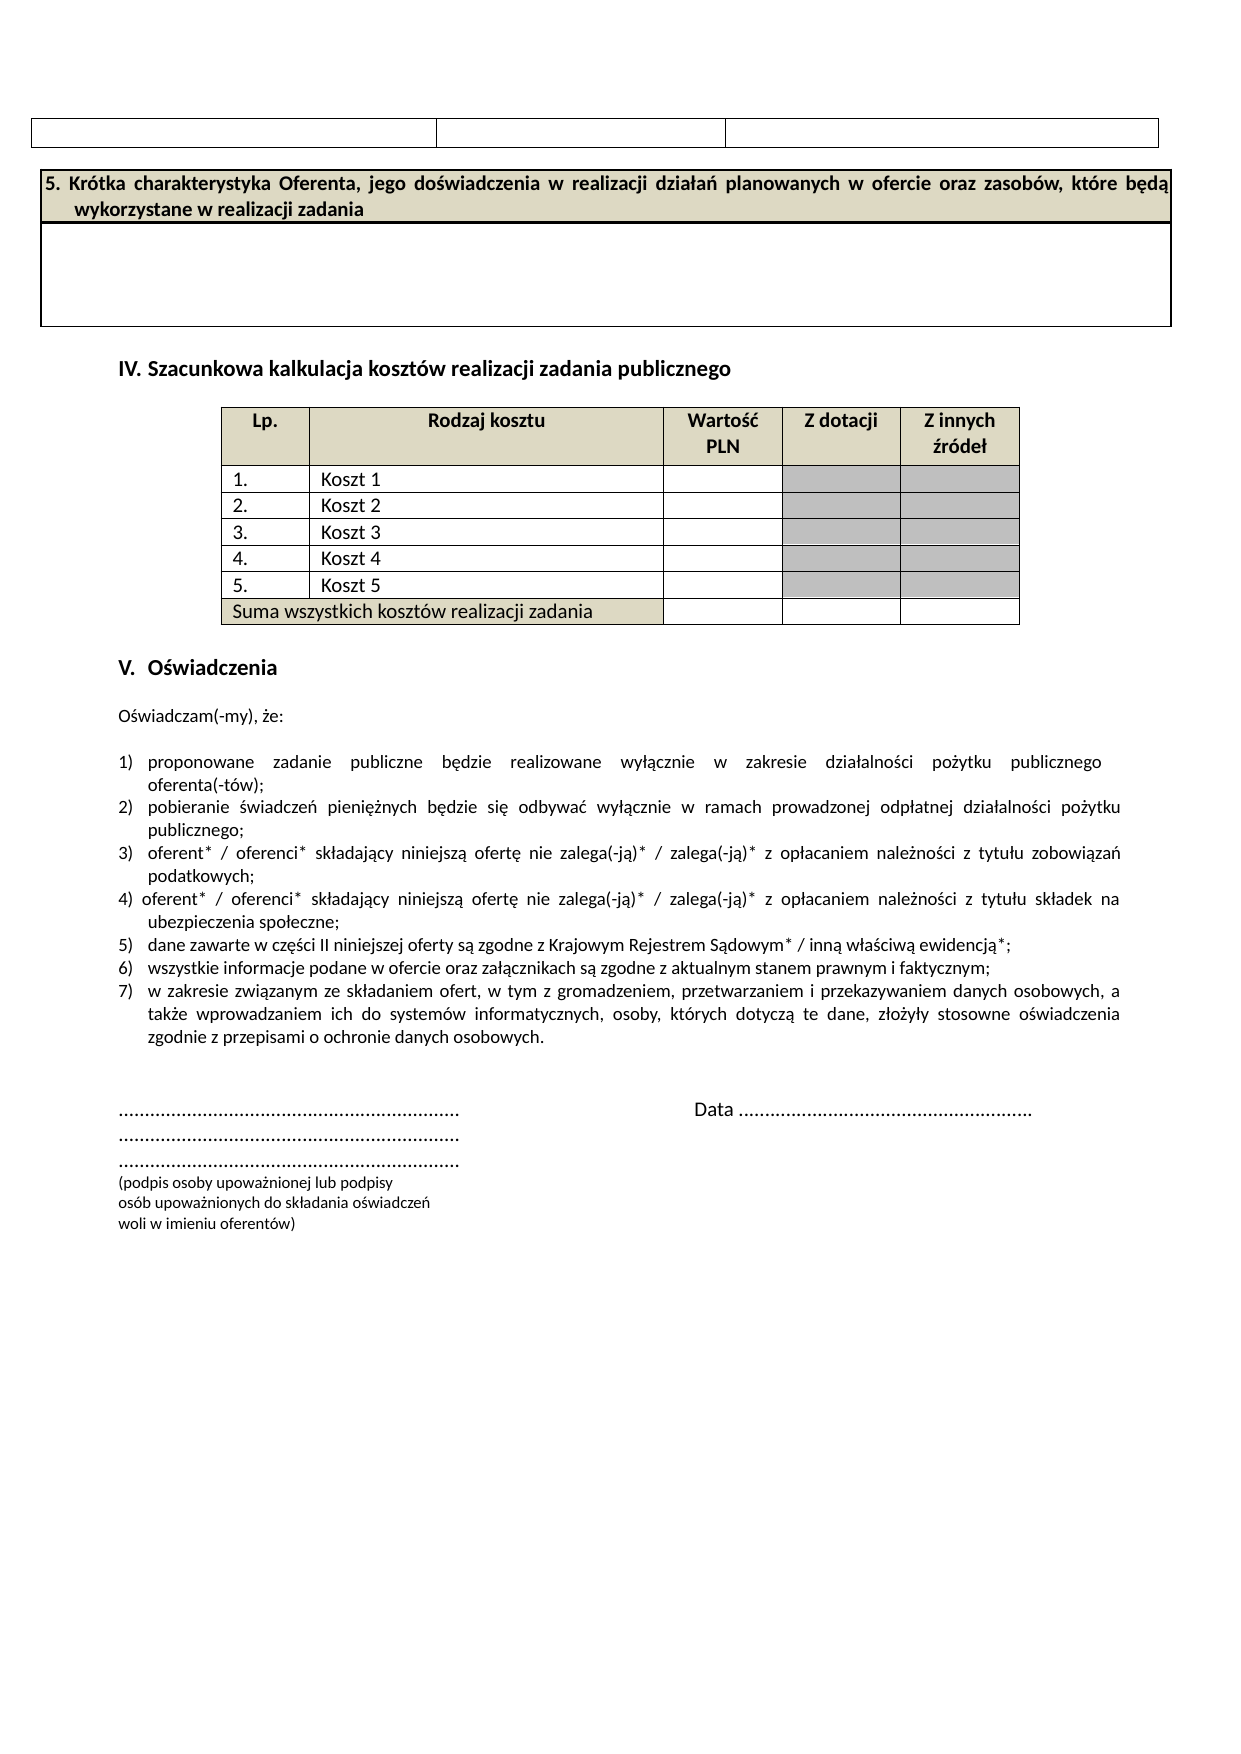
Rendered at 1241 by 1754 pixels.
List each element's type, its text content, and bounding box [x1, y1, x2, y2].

table_cell [726, 119, 1158, 147]
table_cell 1. [222, 466, 309, 492]
table_header Rodzaj kosztu [310, 408, 663, 465]
table_cell 3. [222, 519, 309, 544]
table_cell Suma wszystkich kosztów realizacji zadania [222, 599, 663, 624]
table_cell [901, 572, 1019, 597]
table_cell [901, 519, 1019, 544]
table_cell [901, 493, 1019, 518]
text ................................................................. Data ........................................................ [118, 1096, 1122, 1121]
table_header Wartość PLN [664, 408, 782, 465]
text ................................................................. [118, 1121, 1122, 1147]
text 3) oferent* / oferenci* składający niniejszą ofertę nie zalega(-ją)* / zalega(-ją)* z opłacaniem należności z tytułu zobowiązań podatkowych; [118, 841, 1122, 887]
text Oświadczam(-my), że: [118, 704, 1122, 727]
table_cell Koszt 3 [310, 519, 663, 544]
table_header Lp. [222, 408, 309, 465]
text 6) wszystkie informacje podane w ofercie oraz załącznikach są zgodne z aktualnym stanem prawnym i faktycznym; [118, 956, 1122, 979]
text IV. Szacunkowa kalkulacja kosztów realizacji zadania publicznego [118, 354, 1122, 383]
table_cell Koszt 1 [310, 466, 663, 492]
table_cell [664, 466, 782, 492]
table_cell [664, 546, 782, 571]
table_cell [783, 546, 900, 571]
text V. Oświadczenia [118, 653, 1122, 681]
text 5) dane zawarte w części II niniejszej oferty są zgodne z Krajowym Rejestrem Sądowym* / inną właściwą ewidencją*; [118, 933, 1122, 956]
table_cell [664, 493, 782, 518]
table_header Z innych źródeł [901, 408, 1019, 465]
table_cell Koszt 5 [310, 572, 663, 597]
table_cell [901, 599, 1019, 624]
text 1) proponowane zadanie publiczne będzie realizowane wyłącznie w zakresie działalności pożytku publicznego oferenta(-tów); [118, 750, 1122, 796]
table_cell [664, 519, 782, 544]
table_header 5. Krótka charakterystyka Oferenta, jego doświadczenia w realizacji działań planowanych w ofercie oraz zasobów, które będą wykorzystane w realizacji zadania [42, 171, 1170, 221]
table_header Z dotacji [783, 408, 900, 465]
table_cell 2. [222, 493, 309, 518]
table_cell [783, 519, 900, 544]
table_cell [901, 466, 1019, 492]
table_cell [783, 493, 900, 518]
table_cell [783, 466, 900, 492]
table_cell [437, 119, 725, 147]
table_cell 5. [222, 572, 309, 597]
text woli w imieniu oferentów) [118, 1213, 1122, 1233]
table_cell [901, 546, 1019, 571]
table_cell [32, 119, 436, 147]
table_cell [783, 599, 900, 624]
table_cell [42, 224, 1170, 326]
text osób upoważnionych do składania oświadczeń [118, 1193, 1122, 1213]
table_cell Koszt 2 [310, 493, 663, 518]
table_cell [783, 572, 900, 597]
table_cell [664, 599, 782, 624]
text 2) pobieranie świadczeń pieniężnych będzie się odbywać wyłącznie w ramach prowadzonej odpłatnej działalności pożytku publicznego; [118, 796, 1122, 841]
table_cell Koszt 4 [310, 546, 663, 571]
text (podpis osoby upoważnionej lub podpisy [118, 1172, 1122, 1193]
table_cell 4. [222, 546, 309, 571]
text 7) w zakresie związanym ze składaniem ofert, w tym z gromadzeniem, przetwarzaniem i przekazywaniem danych osobowych, a także wprowadzaniem ich do systemów informatycznych, osoby, których dotyczą te dane, złożyły stosowne oświadczenia zgodnie z przepisami o ochronie danych osobowych. [118, 979, 1122, 1048]
text 4) oferent* / oferenci* składający niniejszą ofertę nie zalega(-ją)* / zalega(-ją)* z opłacaniem należności z tytułu składek na ubezpieczenia społeczne; [118, 887, 1122, 933]
text ................................................................. [118, 1147, 1122, 1172]
table_cell [664, 572, 782, 597]
